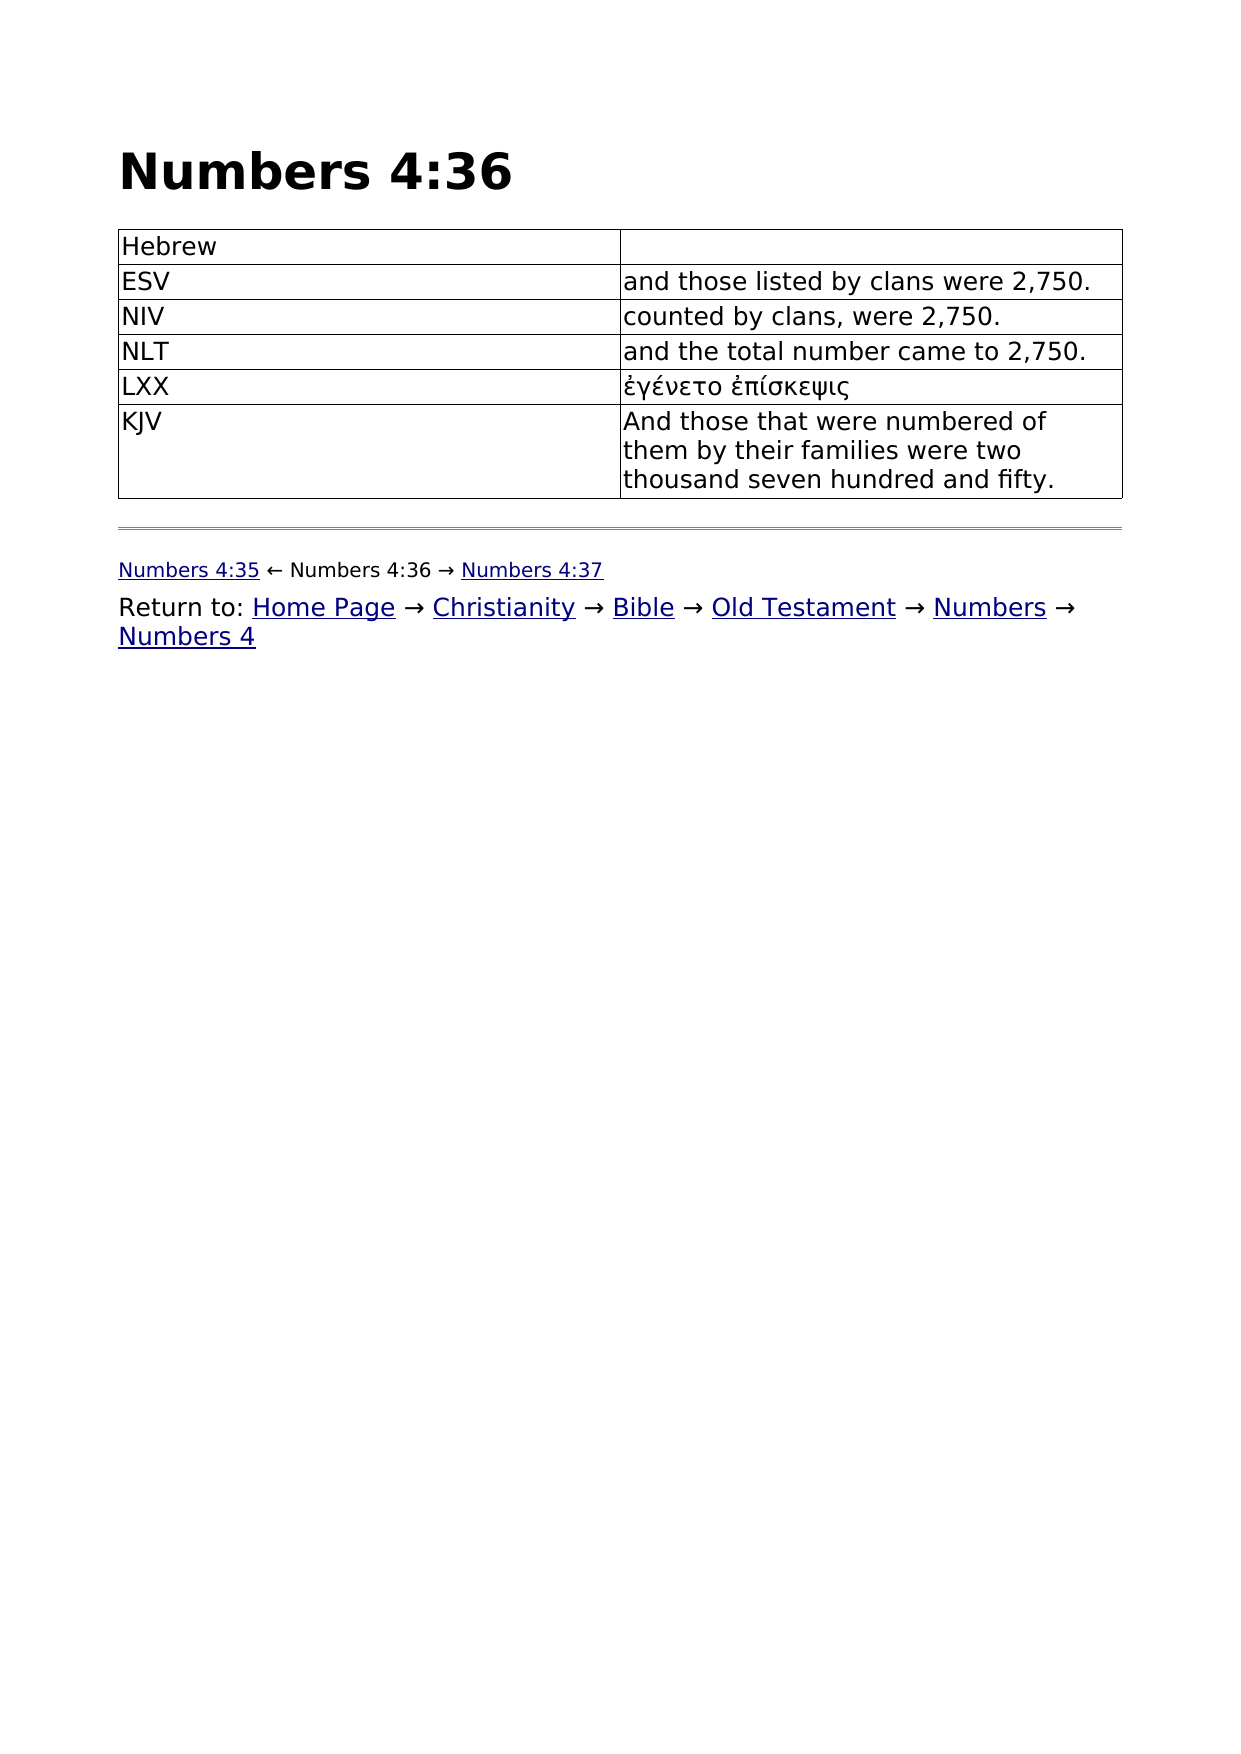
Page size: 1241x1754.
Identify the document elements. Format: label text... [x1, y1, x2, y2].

text Return to: Home Page → Christianity → Bible → Old Testament → Numbers → Numbers 4 [118, 593, 1122, 651]
text Numbers 4:35 ← Numbers 4:36 → Numbers 4:37 [118, 559, 1122, 593]
table_header [621, 230, 1122, 264]
table_header Hebrew [119, 230, 620, 264]
subtitle Numbers 4:36 [118, 143, 1122, 201]
table_cell NLT [119, 335, 620, 369]
table_cell LXX [119, 370, 620, 404]
table_cell ESV [119, 265, 620, 299]
table_cell NIV [119, 300, 620, 334]
table_cell and the total number came to 2,750. [621, 335, 1122, 369]
table_cell And those that were numbered of them by their families were two thousand seven hundred and fifty. [621, 405, 1122, 498]
table_cell KJV [119, 405, 620, 498]
table_cell ἐγένετο ἐπίσκεψις [621, 370, 1122, 404]
table_cell and those listed by clans were 2,750. [621, 265, 1122, 299]
table_cell counted by clans, were 2,750. [621, 300, 1122, 334]
